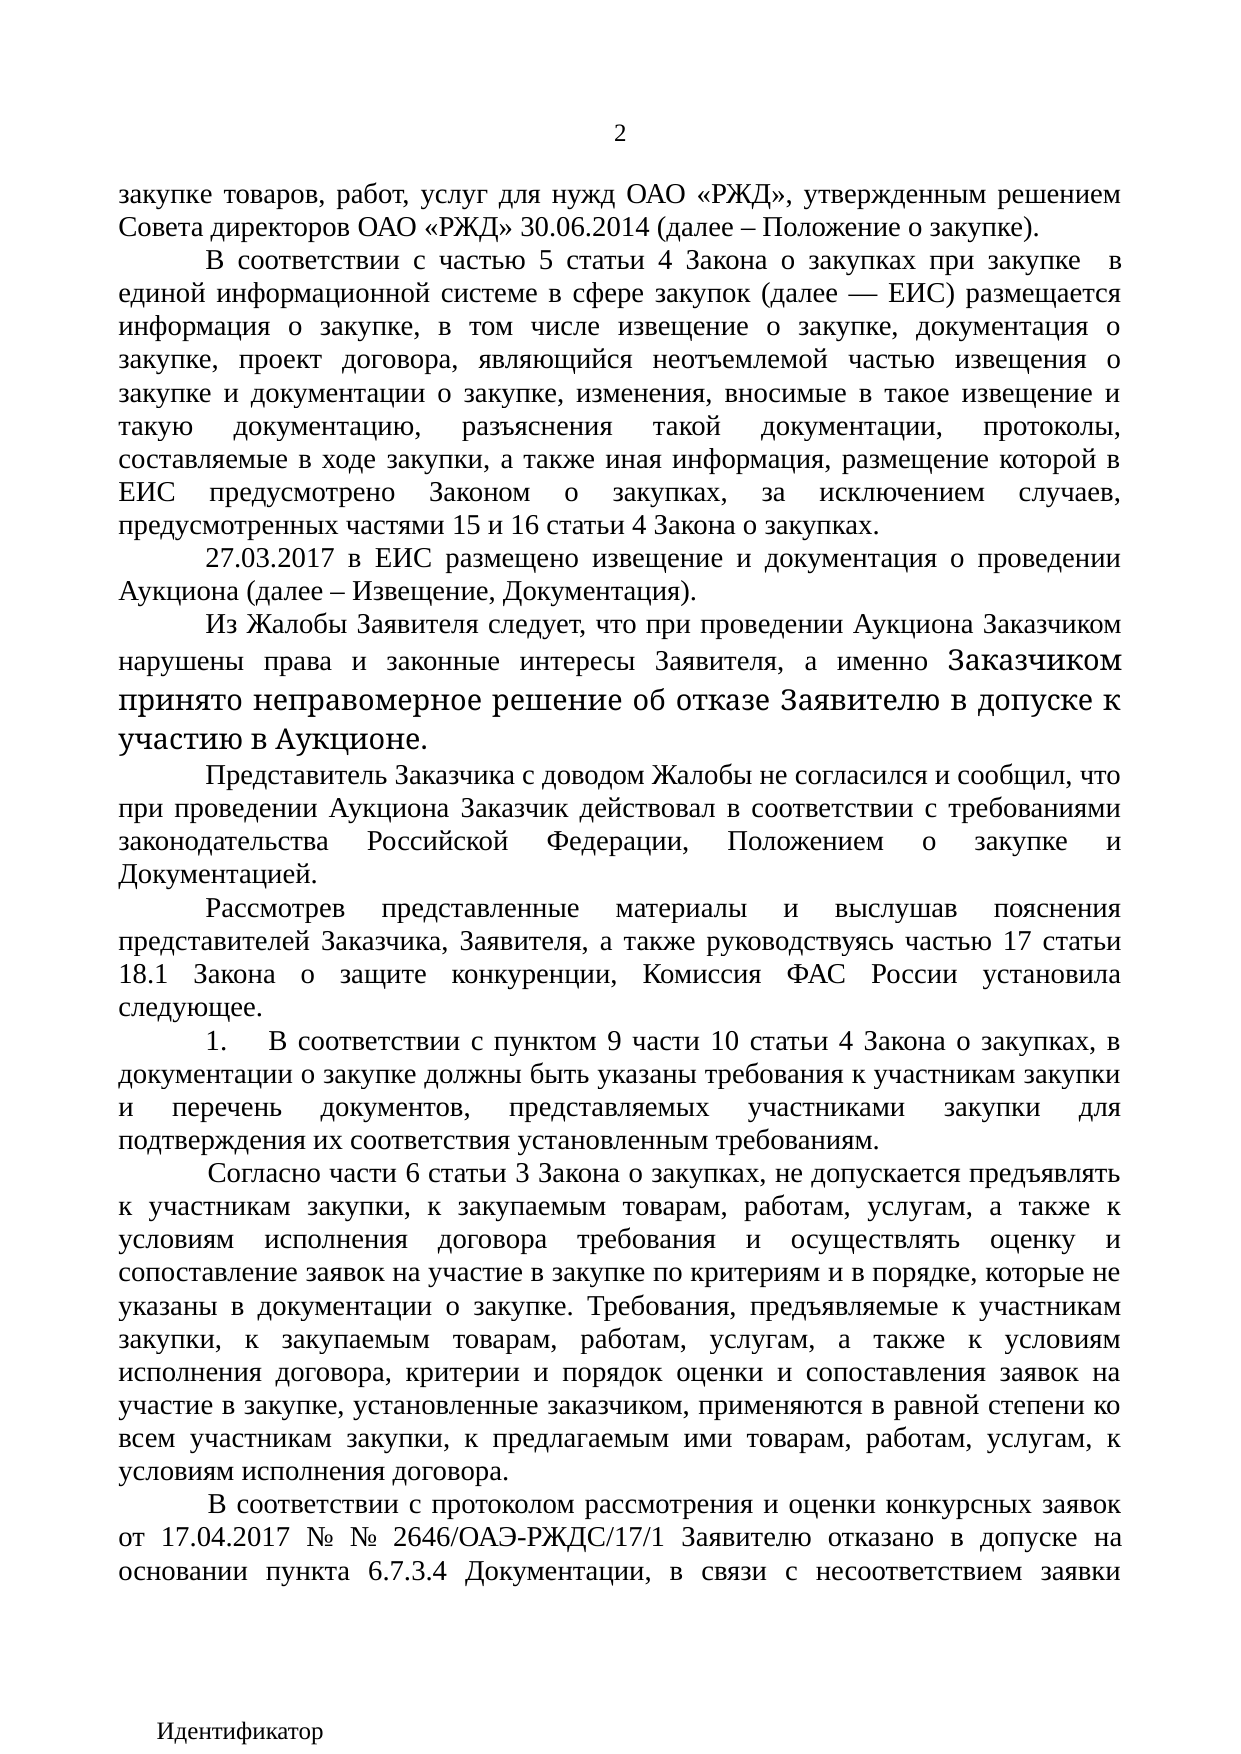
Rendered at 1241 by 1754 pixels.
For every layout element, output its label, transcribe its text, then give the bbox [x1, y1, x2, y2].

text 27.03.2017 в ЕИС размещено извещение и документация о проведении Аукциона (далее – Извещение, Документация). [118, 541, 1122, 607]
text В соответствии с протоколом рассмотрения и оценки конкурсных заявок от 17.04.2017 № № 2646/ОАЭ-РЖДС/17/1 Заявителю отказано в допуске на основании пункта 6.7.3.4 Документации, в связи с несоответствием заявки [118, 1487, 1122, 1586]
text Согласно части 6 статьи 3 Закона о закупках, не допускается предъявлять к участникам закупки, к закупаемым товарам, работам, услугам, а также к условиям исполнения договора требования и осуществлять оценку и сопоставление заявок на участие в закупке по критериям и в порядке, которые не указаны в документации о закупке. Требования, предъявляемые к участникам закупки, к закупаемым товарам, работам, услугам, а также к условиям исполнения договора, критерии и порядок оценки и сопоставления заявок на участие в закупке, установленные заказчиком, применяются в равной степени ко всем участникам закупки, к предлагаемым ими товарам, работам, услугам, к условиям исполнения договора. [118, 1156, 1122, 1487]
text закупке товаров, работ, услуг для нужд ОАО «РЖД», утвержденным решением Совета директоров ОАО «РЖД» 30.06.2014 (далее – Положение о закупке). [118, 176, 1122, 243]
text Из Жалобы Заявителя следует, что при проведении Аукциона Заказчиком нарушены права и законные интересы Заявителя, а именно Заказчиком принято неправомерное решение об отказе Заявителю в допуске к участию в Аукционе. [118, 607, 1122, 758]
text Представитель Заказчика с доводом Жалобы не согласился и сообщил, что при проведении Аукциона Заказчик действовал в соответствии с требованиями законодательства Российской Федерации, Положением о закупке и Документацией. [118, 758, 1122, 890]
list В соответствии с пунктом 9 части 10 статьи 4 Закона о закупках, в документации о закупке должны быть указаны требования к участникам закупки и перечень документов, представляемых участниками закупки для подтверждения их соответствия установленным требованиям. [118, 1023, 1122, 1156]
text Рассмотрев представленные материалы и выслушав пояснения представителей Заказчика, Заявителя, а также руководствуясь частью 17 статьи 18.1 Закона о защите конкуренции, Комиссия ФАС России установила следующее. [118, 890, 1122, 1023]
text В соответствии с частью 5 статьи 4 Закона о закупках при закупке в единой информационной системе в сфере закупок (далее — ЕИС) размещается информация о закупке, в том числе извещение о закупке, документация о закупке, проект договора, являющийся неотъемлемой частью извещения о закупке и документации о закупке, изменения, вносимые в такое извещение и такую документацию, разъяснения такой документации, протоколы, составляемые в ходе закупки, а также иная информация, размещение которой в ЕИС предусмотрено Законом о закупках, за исключением случаев, предусмотренных частями 15 и 16 статьи 4 Закона о закупках. [118, 243, 1122, 541]
